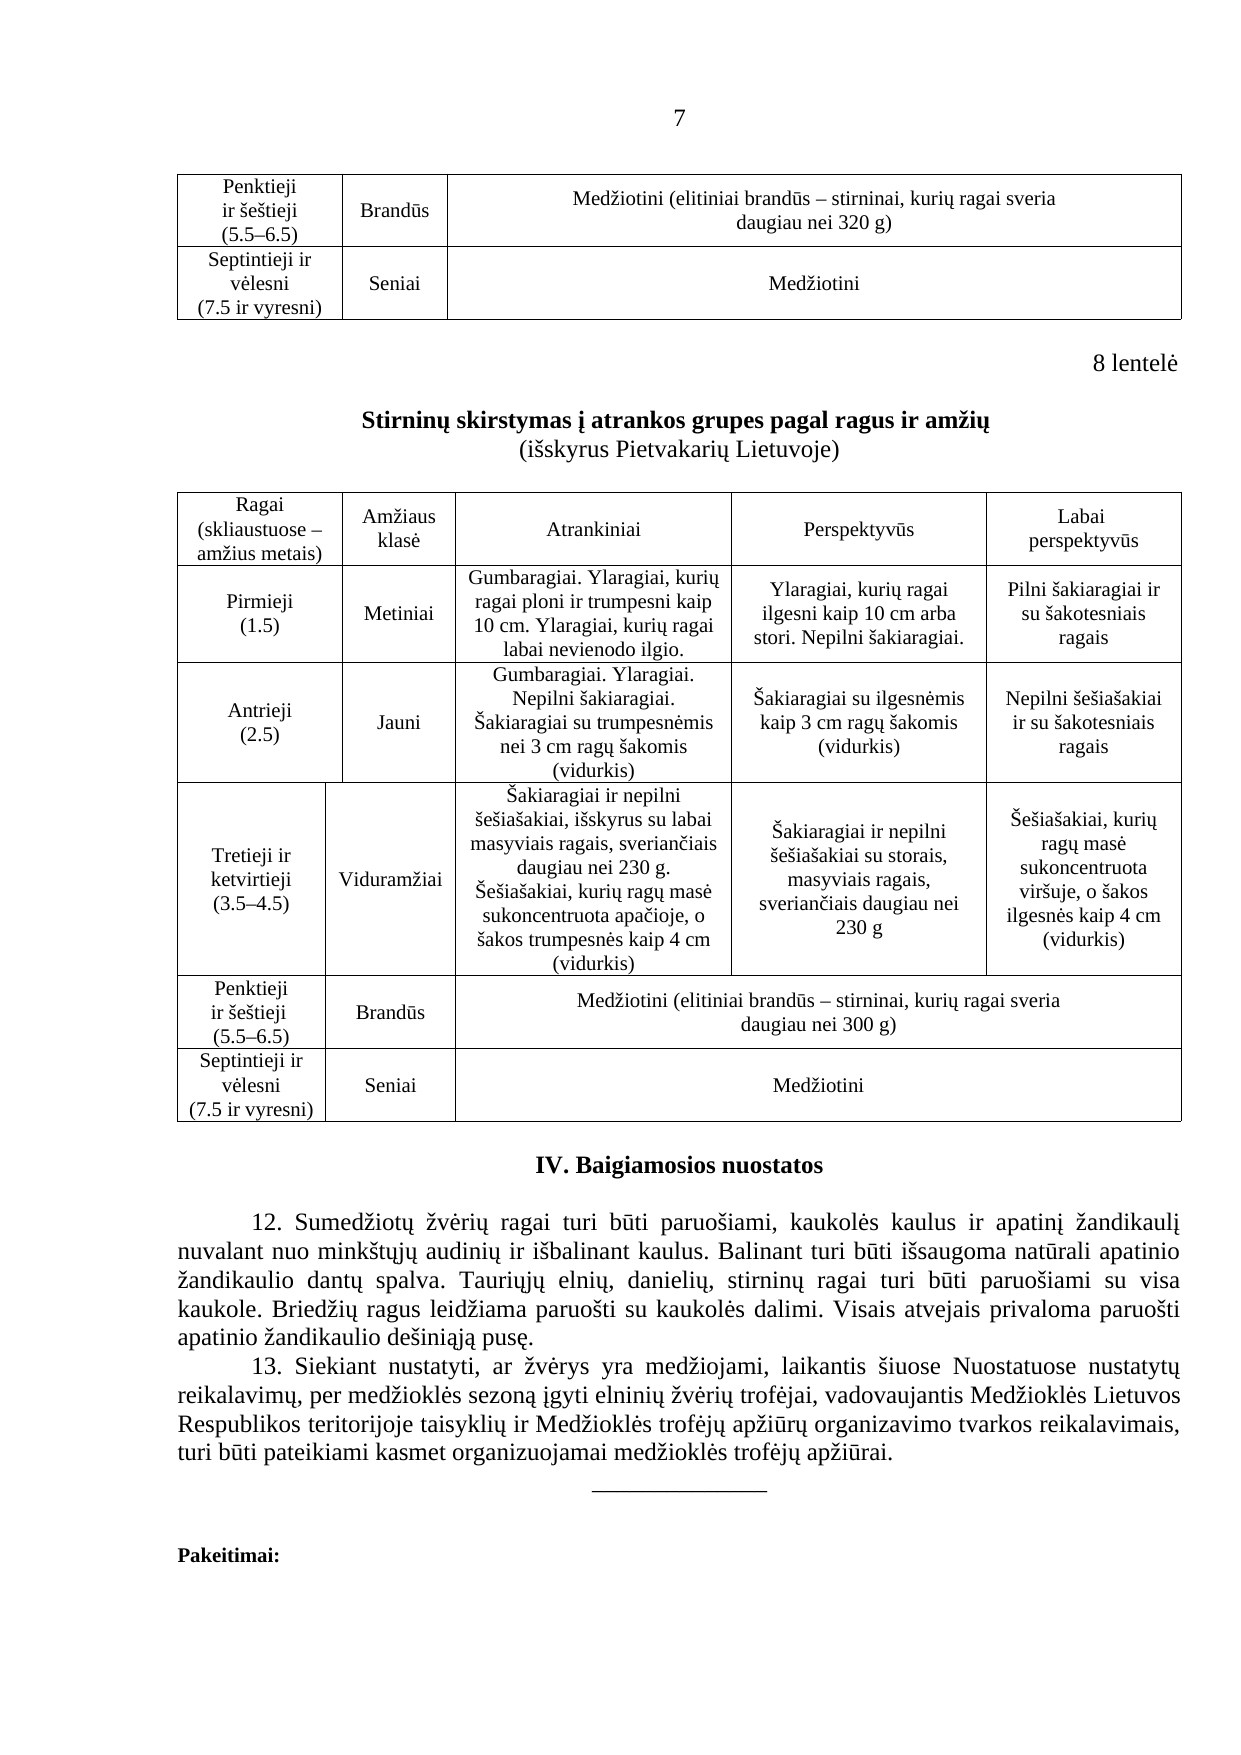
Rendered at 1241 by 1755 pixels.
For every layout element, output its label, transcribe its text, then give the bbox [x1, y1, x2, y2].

table_header Atrankiniai [456, 493, 731, 564]
table_cell Tretieji ir ketvirtieji (3.5–4.5) [178, 783, 325, 975]
table_cell Seniai [326, 1049, 455, 1121]
table_cell Medžiotini [456, 1049, 1181, 1121]
text Pakeitimai: [177, 1543, 1181, 1567]
table_cell Medžiotini [448, 247, 1181, 319]
table_cell Septintieji ir vėlesni (7.5 ir vyresni) [178, 1049, 325, 1121]
table_cell Šakiaragiai ir nepilni šešiašakiai su storais, masyviais ragais, sveriančiais daugiau nei 230 g [732, 783, 986, 975]
text 8 lentelė [177, 348, 1181, 377]
table_cell Nepilni šešiašakiai ir su šakotesniais ragais [987, 663, 1181, 782]
table_cell Šakiaragiai su ilgesnėmis kaip 3 cm ragų šakomis (vidurkis) [732, 663, 986, 782]
table_cell Medžiotini (elitiniai brandūs – stirninai, kurių ragai sveria daugiau nei 300 g) [456, 976, 1181, 1048]
table_cell Ylaragiai, kurių ragai ilgesni kaip 10 cm arba stori. Nepilni šakiaragiai. [732, 566, 986, 661]
table_header Labai perspektyvūs [987, 493, 1181, 564]
table_cell Antrieji (2.5) [178, 663, 342, 782]
table_cell Pirmieji (1.5) [178, 566, 342, 661]
table_cell Šešiašakiai, kurių ragų masė sukoncentruota viršuje, o šakos ilgesnės kaip 4 cm (vidurkis) [987, 783, 1181, 975]
table_cell Seniai [343, 247, 447, 319]
table_cell Šakiaragiai ir nepilni šešiašakiai, išskyrus su labai masyviais ragais, sveriančiais daugiau nei 230 g. Šešiašakiai, kurių ragų masė sukoncentruota apačioje, o šakos trumpesnės kaip 4 cm (vidurkis) [456, 783, 731, 975]
table_cell Viduramžiai [326, 783, 455, 975]
table_cell Pilni šakiaragiai ir su šakotesniais ragais [987, 566, 1181, 661]
table_cell Jauni [343, 663, 455, 782]
table_cell Septintieji ir vėlesni (7.5 ir vyresni) [178, 247, 342, 319]
table_header Ragai (skliaustuose – amžius metais) [178, 493, 342, 564]
text Stirninų skirstymas į atrankos grupes pagal ragus ir amžių (išskyrus Pietvakarių Lietuvoje) [177, 406, 1181, 463]
text ______________ [177, 1466, 1181, 1495]
table_cell Gumbaragiai. Ylaragiai. Nepilni šakiaragiai. Šakiaragiai su trumpesnėmis nei 3 cm ragų šakomis (vidurkis) [456, 663, 731, 782]
table_cell Brandūs [326, 976, 455, 1048]
table_cell Penktieji ir šeštieji (5.5–6.5) [178, 976, 325, 1048]
table_cell Brandūs [343, 175, 447, 246]
table_header Amžiaus klasė [343, 493, 455, 564]
table_cell Metiniai [343, 566, 455, 661]
table_header Perspektyvūs [732, 493, 986, 564]
table_cell Penktieji ir šeštieji (5.5–6.5) [178, 175, 342, 246]
text 12. Sumedžiotų žvėrių ragai turi būti paruošiami, kaukolės kaulus ir apatinį žandikaulį nuvalant nuo minkštųjų audinių ir išbalinant kaulus. Balinant turi būti išsaugoma natūrali apatinio žandikaulio dantų spalva. Tauriųjų elnių, danielių, stirninų ragai turi būti paruošiami su visa kaukole. Briedžių ragus leidžiama paruošti su kaukolės dalimi. Visais atvejais privaloma paruošti apatinio žandikaulio dešiniąją pusę. [177, 1207, 1181, 1351]
table_cell Gumbaragiai. Ylaragiai, kurių ragai ploni ir trumpesni kaip 10 cm. Ylaragiai, kurių ragai labai nevienodo ilgio. [456, 566, 731, 661]
text 13. Siekiant nustatyti, ar žvėrys yra medžiojami, laikantis šiuose Nuostatuose nustatytų reikalavimų, per medžioklės sezoną įgyti elninių žvėrių trofėjai, vadovaujantis Medžioklės Lietuvos Respublikos teritorijoje taisyklių ir Medžioklės trofėjų apžiūrų organizavimo tvarkos reikalavimais, turi būti pateikiami kasmet organizuojamai medžioklės trofėjų apžiūrai. [177, 1351, 1181, 1466]
table_cell Medžiotini (elitiniai brandūs – stirninai, kurių ragai sveria daugiau nei 320 g) [448, 175, 1181, 246]
text IV. Baigiamosios nuostatos [177, 1150, 1181, 1179]
